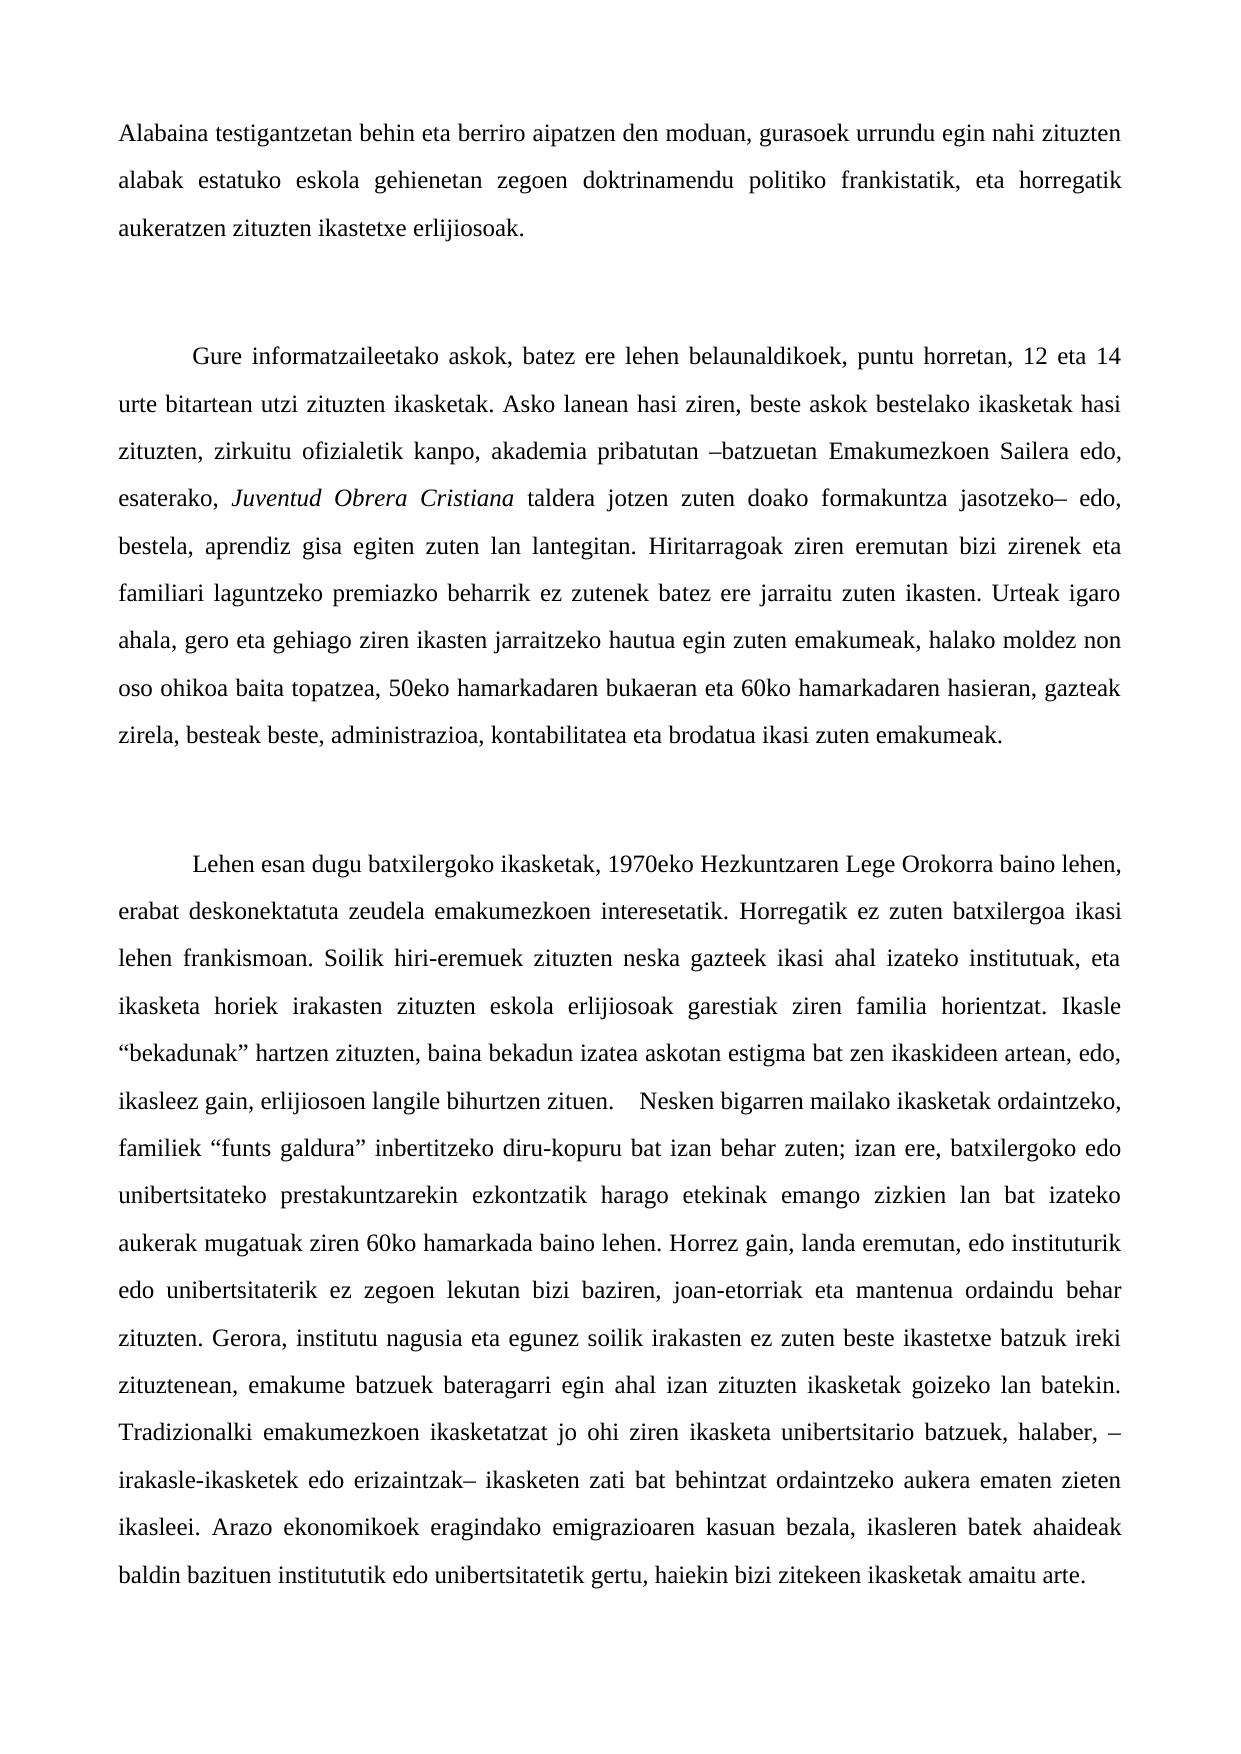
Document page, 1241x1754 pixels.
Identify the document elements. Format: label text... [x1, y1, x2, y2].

text Gure informatzaileetako askok, batez ere lehen belaunaldikoek, puntu horretan, 12 eta 14 urte bitartean utzi zituzten ikasketak. Asko lanean hasi ziren, beste askok bestelako ikasketak hasi zituzten, zirkuitu ofizialetik kanpo, akademia pribatutan –batzuetan Emakumezkoen Sailera edo, esaterako, Juventud Obrera Cristiana taldera jotzen zuten doako formakuntza jasotzeko– edo, bestela, aprendiz gisa egiten zuten lan lantegitan. Hiritarragoak ziren eremutan bizi zirenek eta familiari laguntzeko premiazko beharrik ez zutenek batez ere jarraitu zuten ikasten. Urteak igaro ahala, gero eta gehiago ziren ikasten jarraitzeko hautua egin zuten emakumeak, halako moldez non oso ohikoa baita topatzea, 50eko hamarkadaren bukaeran eta 60ko hamarkadaren hasieran, gazteak zirela, besteak beste, administrazioa, kontabilitatea eta brodatua ikasi zuten emakumeak. [118, 341, 1122, 749]
text Lehen esan dugu batxilergoko ikasketak, 1970eko Hezkuntzaren Lege Orokorra baino lehen, erabat deskonektatuta zeudela emakumezkoen interesetatik. Horregatik ez zuten batxilergoa ikasi lehen frankismoan. Soilik hiri-eremuek zituzten neska gazteek ikasi ahal izateko institutuak, eta ikasketa horiek irakasten zituzten eskola erlijiosoak garestiak ziren familia horientzat. Ikasle “bekadunak” hartzen zituzten, baina bekadun izatea askotan estigma bat zen ikaskideen artean, edo, ikasleez gain, erlijiosoen langile bihurtzen zituen. Nesken bigarren mailako ikasketak ordaintzeko, familiek “funts galdura” inbertitzeko diru-kopuru bat izan behar zuten; izan ere, batxilergoko edo unibertsitateko prestakuntzarekin ezkontzatik harago etekinak emango zizkien lan bat izateko aukerak mugatuak ziren 60ko hamarkada baino lehen. Horrez gain, landa eremutan, edo instituturik edo unibertsitaterik ez zegoen lekutan bizi baziren, joan-etorriak eta mantenua ordaindu behar zituzten. Gerora, institutu nagusia eta egunez soilik irakasten ez zuten beste ikastetxe batzuk ireki zituztenean, emakume batzuek bateragarri egin ahal izan zituzten ikasketak goizeko lan batekin. Tradizionalki emakumezkoen ikasketatzat jo ohi ziren ikasketa unibertsitario batzuek, halaber, –irakasle-ikasketek edo erizaintzak– ikasketen zati bat behintzat ordaintzeko aukera ematen zieten ikasleei. Arazo ekonomikoek eragindako emigrazioaren kasuan bezala, ikasleren batek ahaideak baldin bazituen institututik edo unibertsitatetik gertu, haiekin bizi zitekeen ikasketak amaitu arte. [118, 849, 1122, 1588]
text Alabaina testigantzetan behin eta berriro aipatzen den moduan, gurasoek urrundu egin nahi zituzten alabak estatuko eskola gehienetan zegoen doktrinamendu politiko frankistatik, eta horregatik aukeratzen zituzten ikastetxe erlijiosoak. [118, 118, 1122, 242]
